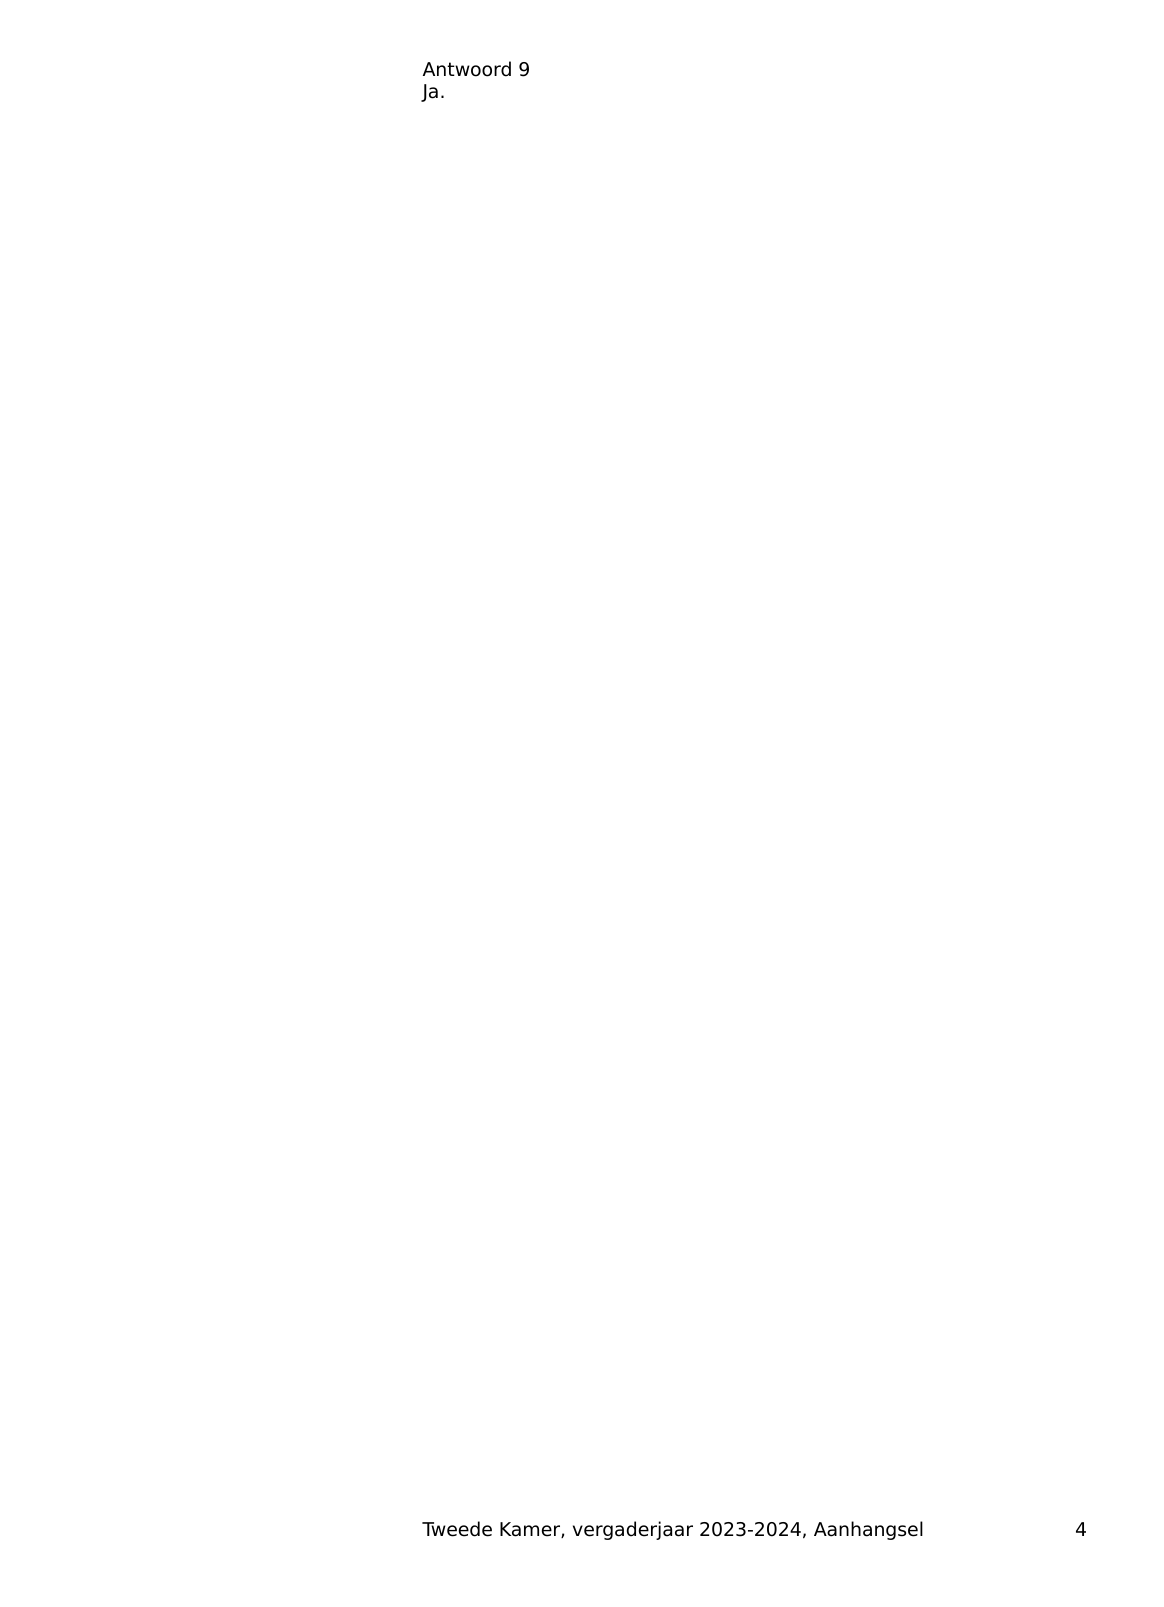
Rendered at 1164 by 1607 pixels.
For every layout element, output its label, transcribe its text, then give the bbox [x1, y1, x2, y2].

text Antwoord 9 [422, 59, 1087, 81]
text Ja. [422, 81, 1087, 103]
